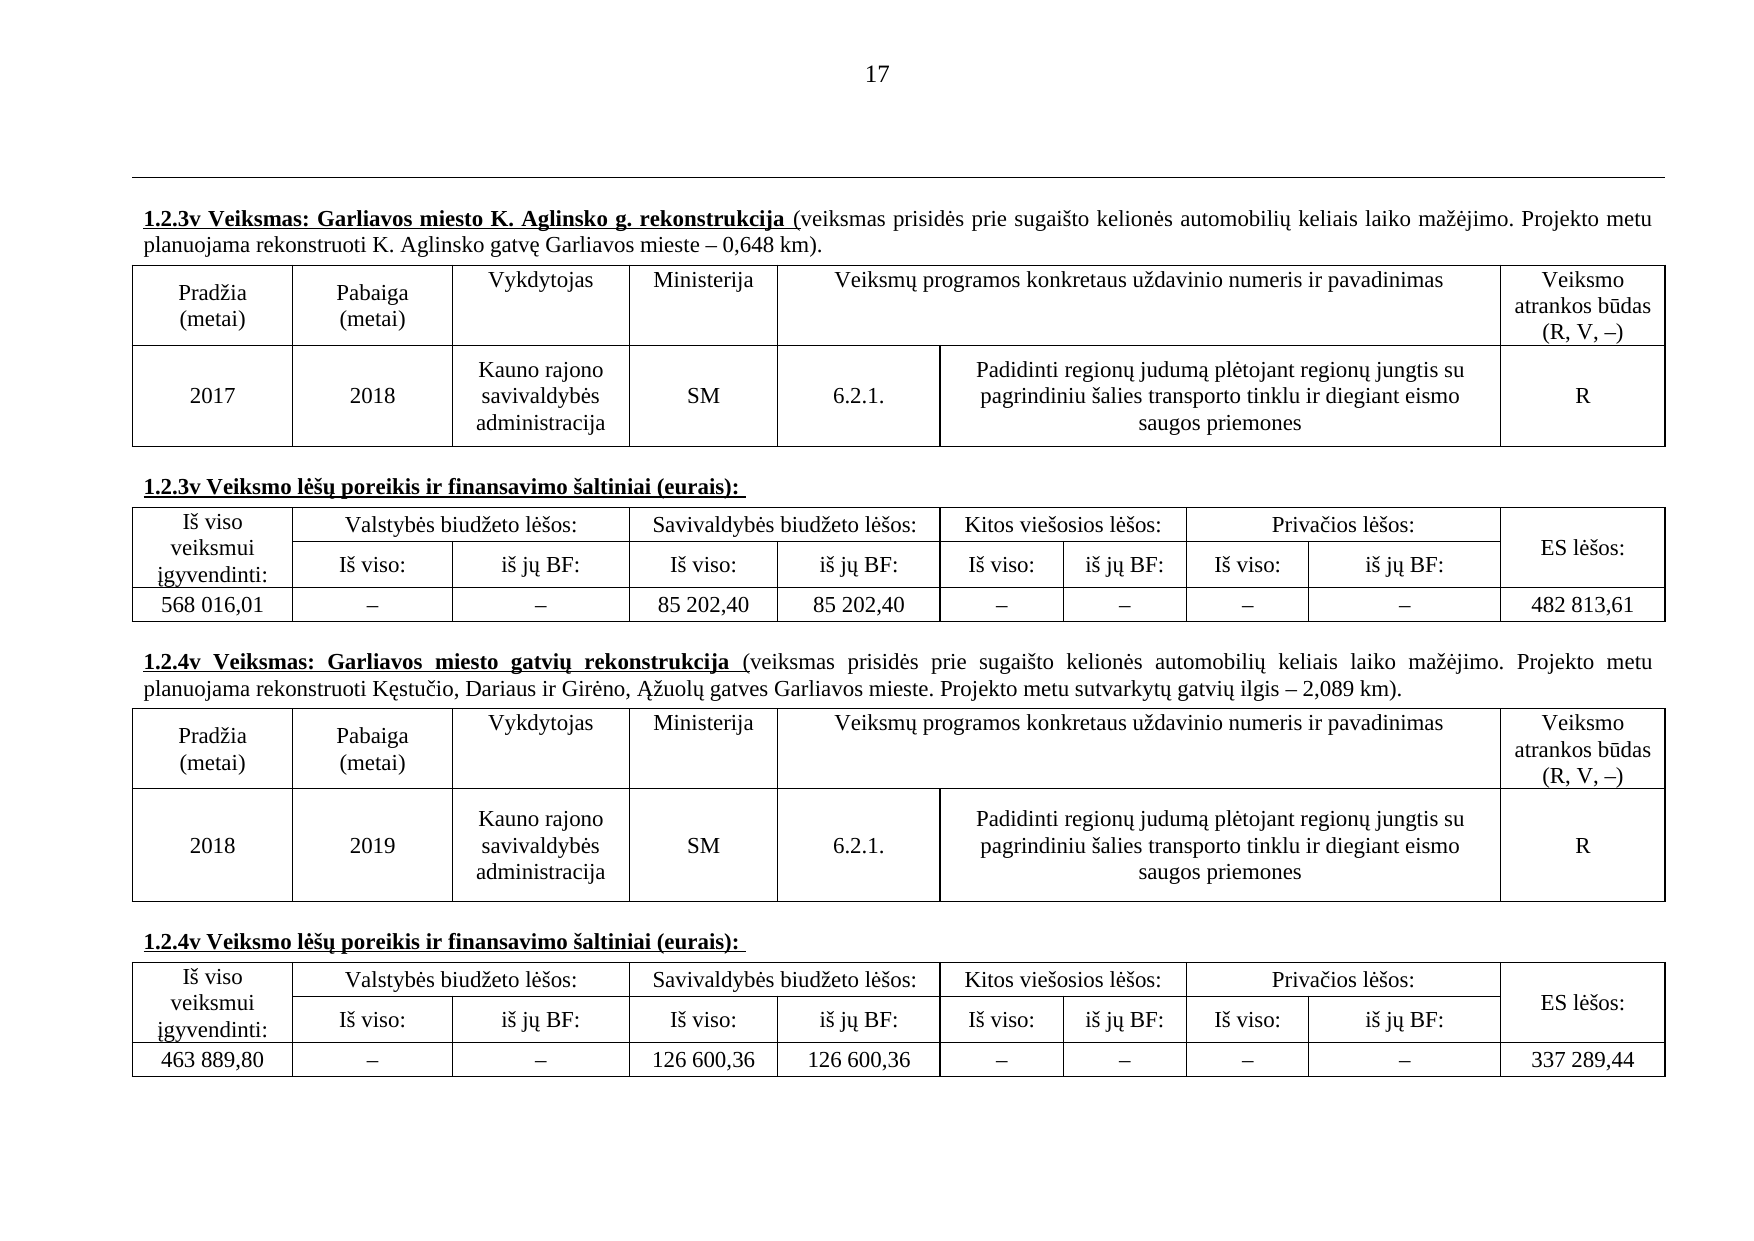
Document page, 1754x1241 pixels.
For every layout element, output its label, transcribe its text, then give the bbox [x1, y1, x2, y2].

table_cell [1665, 621, 1694, 708]
table_cell Padidinti regionų judumą plėtojant regionų jungtis su pagrindiniu šalies transporto tinklu ir diegiant eismo saugos priemones [941, 346, 1500, 446]
table_cell Iš viso: [941, 997, 1063, 1042]
table_cell [128, 265, 132, 345]
table_cell [128, 177, 132, 264]
table_cell Veiksmų programos konkretaus uždavinio numeris ir pavadinimas [778, 709, 1500, 788]
table_cell Privačios lėšos: [1187, 508, 1500, 541]
table_cell R [1501, 789, 1664, 901]
table_cell Kauno rajono savivaldybės administracija [453, 789, 629, 901]
table_cell – [941, 1043, 1063, 1076]
table_cell Privačios lėšos: [1187, 963, 1500, 996]
table_cell Kitos viešosios lėšos: [941, 963, 1186, 996]
table_cell Kitos viešosios lėšos: [941, 508, 1186, 541]
table_cell Veiksmo atrankos būdas (R, V, –) [1501, 709, 1664, 788]
table_cell iš jų BF: [1064, 542, 1186, 587]
table_cell Iš viso veiksmui įgyvendinti: [133, 508, 292, 587]
table_cell [128, 708, 132, 788]
table_cell iš jų BF: [453, 542, 629, 587]
table_cell 1.2.3v Veiksmas: Garliavos miesto K. Aglinsko g. rekonstrukcija (veiksmas prisidės prie sugaišto kelionės automobilių keliais laiko mažėjimo. Projekto metu planuojama rekonstruoti K. Aglinsko gatvę Garliavos mieste – 0,648 km). [132, 178, 1665, 264]
table_cell Vykdytojas [453, 266, 629, 345]
table_cell Ministerija [630, 266, 777, 345]
table_cell Valstybės biudžeto lėšos: [293, 508, 629, 541]
table_cell [128, 996, 132, 1042]
table_cell [128, 1042, 132, 1076]
table_cell R [1501, 346, 1664, 446]
table_cell Iš viso: [630, 542, 777, 587]
table_cell – [293, 588, 452, 621]
table_cell [1665, 177, 1694, 264]
table_cell 2019 [293, 789, 452, 901]
table_cell Ministerija [630, 709, 777, 788]
table_cell Iš viso: [293, 997, 452, 1042]
table_cell 463 889,80 [133, 1043, 292, 1076]
table_cell 126 600,36 [778, 1043, 939, 1076]
table_cell [1669, 962, 1694, 996]
table_cell [1666, 708, 1694, 788]
table_cell Pradžia (metai) [133, 266, 292, 345]
table_cell [128, 541, 132, 587]
table_cell – [1064, 588, 1186, 621]
table_cell – [1309, 1043, 1500, 1076]
table_cell 126 600,36 [630, 1043, 777, 1076]
table_cell – [293, 1043, 452, 1076]
table_cell 1.2.4v Veiksmas: Garliavos miesto gatvių rekonstrukcija (veiksmas prisidės prie sugaišto kelionės automobilių keliais laiko mažėjimo. Projekto metu planuojama rekonstruoti Kęstučio, Dariaus ir Girėno, Ąžuolų gatves Garliavos mieste. Projekto metu sutvarkytų gatvių ilgis – 2,089 km). [132, 622, 1665, 708]
table_cell iš jų BF: [453, 997, 629, 1042]
table_cell Iš viso: [1187, 997, 1308, 1042]
table_cell Pabaiga (metai) [293, 266, 452, 345]
table_cell – [1309, 588, 1500, 621]
table_cell [128, 587, 132, 621]
table_cell 2018 [293, 346, 452, 446]
table_cell iš jų BF: [778, 997, 939, 1042]
table_cell – [453, 588, 629, 621]
table_cell 2018 [133, 789, 292, 901]
table_cell [1669, 996, 1694, 1042]
table_cell [1666, 345, 1694, 446]
table_cell 6.2.1. [778, 346, 939, 446]
table_cell Pradžia (metai) [133, 709, 292, 788]
table_cell – [1064, 1043, 1186, 1076]
table_cell Savivaldybės biudžeto lėšos: [630, 963, 939, 996]
table_cell iš jų BF: [778, 542, 939, 587]
table_cell Iš viso: [1187, 542, 1308, 587]
table_cell Valstybės biudžeto lėšos: [293, 963, 629, 996]
table_cell [128, 962, 132, 996]
table_cell [1666, 541, 1694, 587]
table_cell Vykdytojas [453, 709, 629, 788]
table_cell [1665, 901, 1694, 962]
table_cell [128, 788, 132, 901]
table_cell 6.2.1. [778, 789, 939, 901]
table_cell [1666, 265, 1694, 345]
table_cell [128, 901, 132, 962]
table_cell Pabaiga (metai) [293, 709, 452, 788]
table_cell [1669, 1042, 1694, 1076]
table_cell – [1187, 1043, 1308, 1076]
table_cell 1.2.4v Veiksmo lėšų poreikis ir finansavimo šaltiniai (eurais): [132, 902, 1665, 962]
table_cell Padidinti regionų judumą plėtojant regionų jungtis su pagrindiniu šalies transporto tinklu ir diegiant eismo saugos priemones [941, 789, 1500, 901]
table_cell Veiksmų programos konkretaus uždavinio numeris ir pavadinimas [778, 266, 1500, 345]
table_cell Iš viso veiksmui įgyvendinti: [133, 963, 292, 1042]
table_cell 85 202,40 [778, 588, 939, 621]
table_cell iš jų BF: [1064, 997, 1186, 1042]
table_cell Savivaldybės biudžeto lėšos: [630, 508, 939, 541]
table_cell – [453, 1043, 629, 1076]
table_cell – [941, 588, 1063, 621]
table_cell [128, 345, 132, 446]
table_cell SM [630, 346, 777, 446]
table_cell SM [630, 789, 777, 901]
table_cell Iš viso: [630, 997, 777, 1042]
table_cell ES lėšos: [1501, 508, 1664, 587]
table_cell [1666, 587, 1694, 621]
table_cell ES lėšos: [1501, 963, 1664, 1042]
table_cell [1665, 446, 1694, 507]
table_cell Veiksmo atrankos būdas (R, V, –) [1501, 266, 1664, 345]
table_cell [128, 621, 132, 708]
table_cell 1.2.3v Veiksmo lėšų poreikis ir finansavimo šaltiniai (eurais): [132, 447, 1665, 507]
table_cell [1666, 507, 1694, 541]
table_cell iš jų BF: [1309, 997, 1500, 1042]
table_cell – [1187, 588, 1308, 621]
table_cell [128, 446, 132, 507]
table_cell 85 202,40 [630, 588, 777, 621]
table_cell [128, 507, 132, 541]
table_cell 2017 [133, 346, 292, 446]
table_cell iš jų BF: [1309, 542, 1500, 587]
table_cell [1666, 788, 1694, 901]
table_cell 337 289,44 [1501, 1043, 1664, 1076]
table_cell Iš viso: [293, 542, 452, 587]
table_cell Iš viso: [941, 542, 1063, 587]
table_cell 568 016,01 [133, 588, 292, 621]
table_cell 482 813,61 [1501, 588, 1664, 621]
table_cell Kauno rajono savivaldybės administracija [453, 346, 629, 446]
